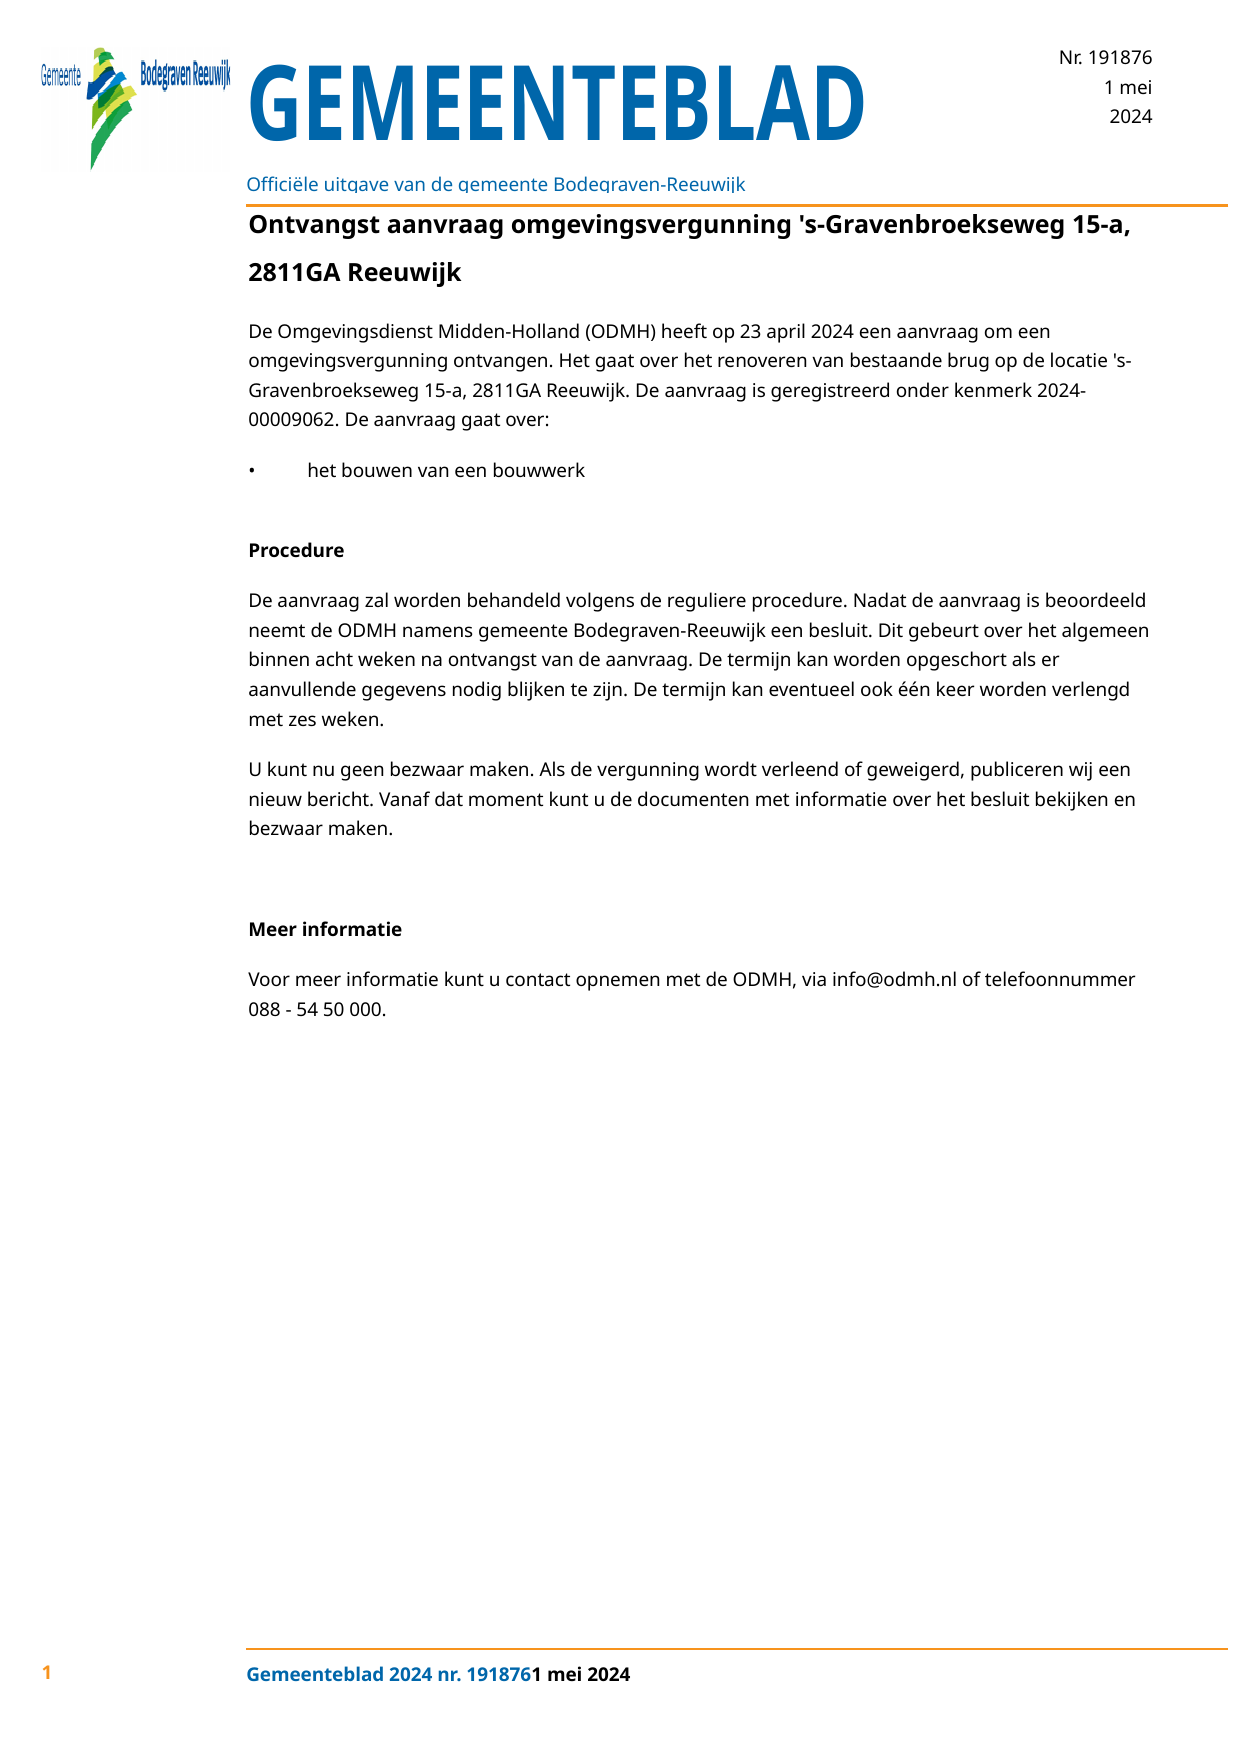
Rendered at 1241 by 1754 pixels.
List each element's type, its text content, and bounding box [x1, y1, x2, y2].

text Voor meer informatie kunt u contact opnemen met de ODMH, via info@odmh.nl of telefoonnummer 088 - 54 50 000. [248, 967, 1152, 1022]
list het bouwen van een bouwwerk [248, 457, 1152, 483]
text Procedure [248, 537, 1152, 563]
text Ontvangst aanvraag omgevingsvergunning 's-Gravenbroekseweg 15-a, 2811GA Reeuwijk [248, 207, 1152, 288]
text Meer informatie [248, 916, 1152, 942]
text U kunt nu geen bezwaar maken. Als de vergunning wordt verleend of geweigerd, publiceren wij een nieuw bericht. Vanaf dat moment kunt u de documenten met informatie over het besluit bekijken en bezwaar maken. [248, 756, 1152, 841]
text De Omgevingsdienst Midden-Holland (ODMH) heeft op 23 april 2024 een aanvraag om een omgevingsvergunning ontvangen. Het gaat over het renoveren van bestaande brug op de locatie 's-Gravenbroekseweg 15-a, 2811GA Reeuwijk. De aanvraag is geregistreerd onder kenmerk 2024-00009062. De aanvraag gaat over: [248, 318, 1152, 432]
text De aanvraag zal worden behandeld volgens de reguliere procedure. Nadat de aanvraag is beoordeeld neemt de ODMH namens gemeente Bodegraven-Reeuwijk een besluit. Dit gebeurt over het algemeen binnen acht weken na ontvangst van de aanvraag. De termijn kan worden opgeschort als er aanvullende gegevens nodig blijken te zijn. De termijn kan eventueel ook één keer worden verlengd met zes weken. [248, 587, 1152, 732]
picture [41, 47, 231, 172]
